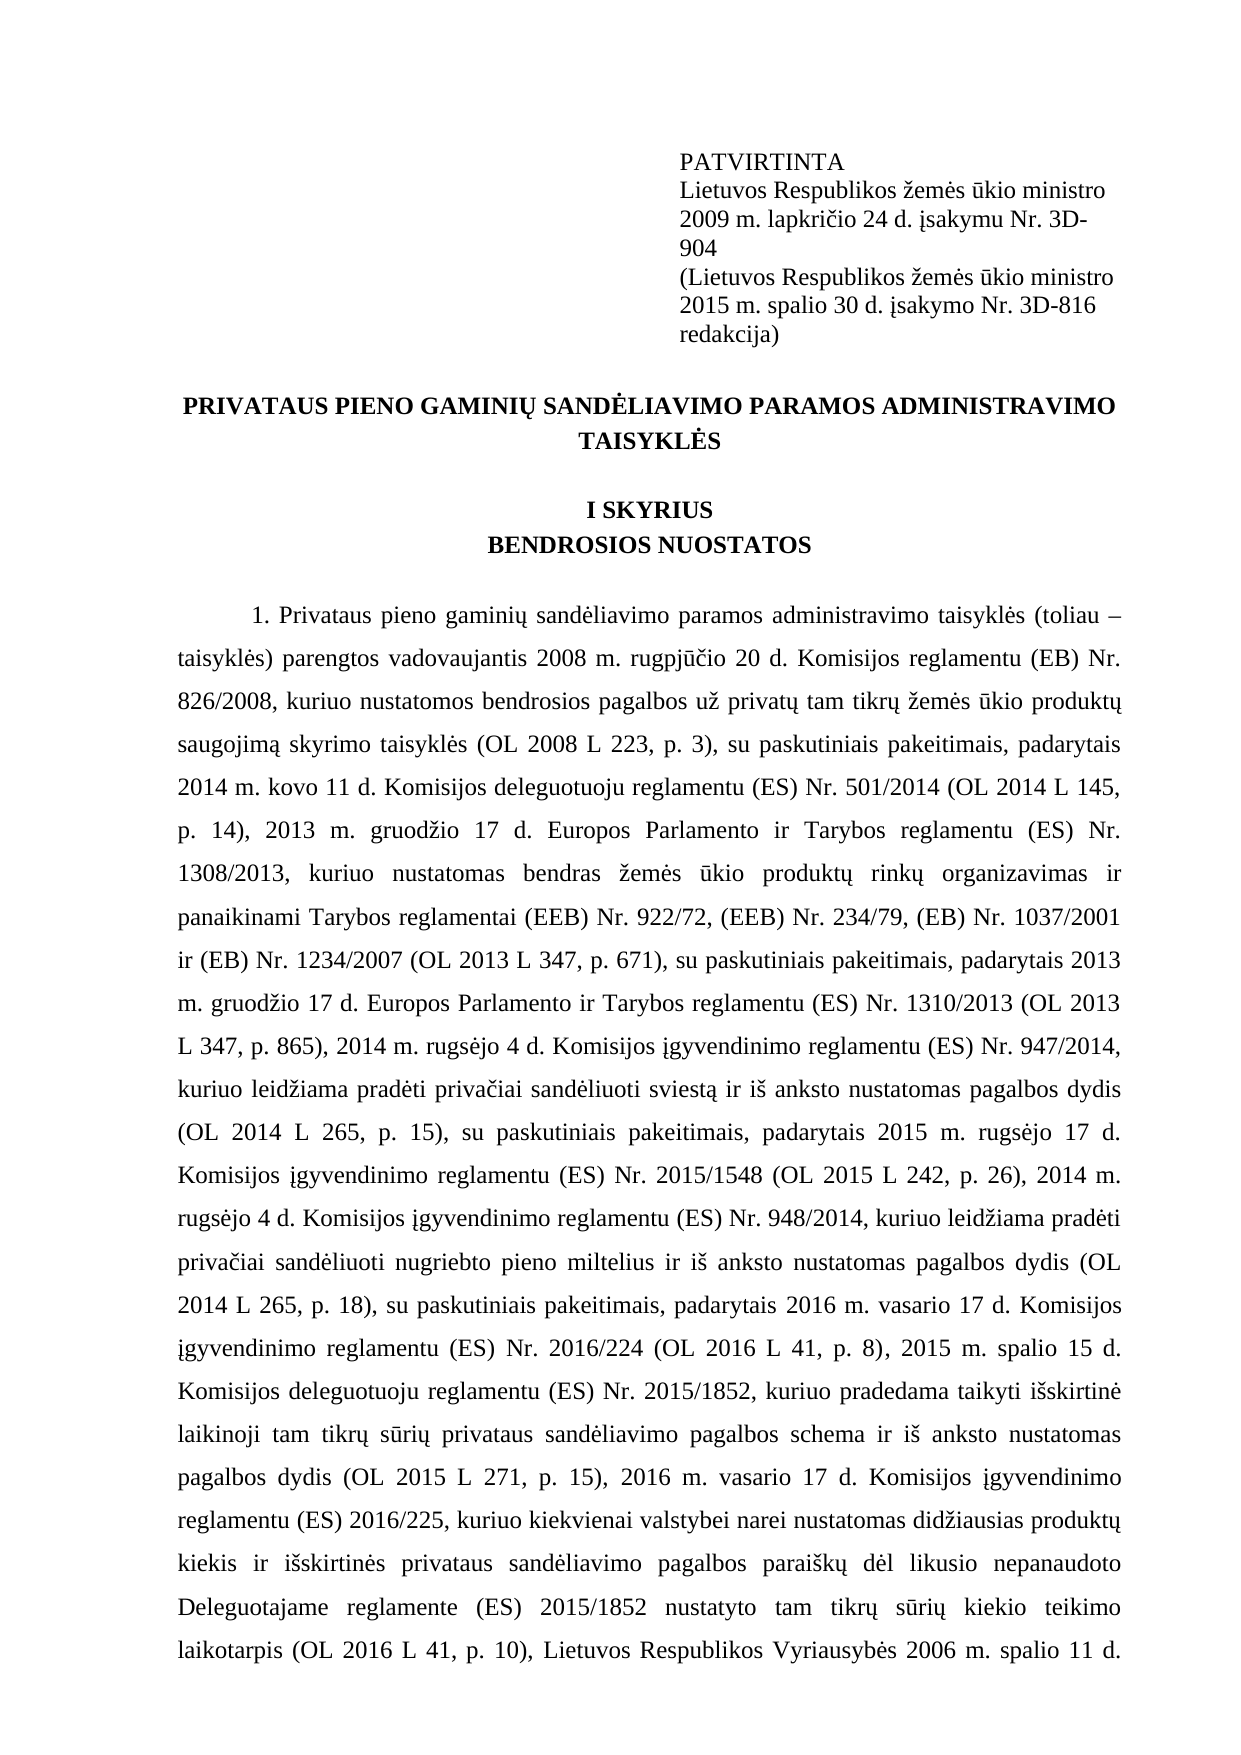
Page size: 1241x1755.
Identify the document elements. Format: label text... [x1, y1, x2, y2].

text 1. Privataus pieno gaminių sandėliavimo paramos administravimo taisyklės (toliau – taisyklės) parengtos vadovaujantis 2008 m. rugpjūčio 20 d. Komisijos reglamentu (EB) Nr. 826/2008, kuriuo nustatomos bendrosios pagalbos už privatų tam tikrų žemės ūkio produktų saugojimą skyrimo taisyklės (OL 2008 L 223, p. 3), su paskutiniais pakeitimais, padarytais 2014 m. kovo 11 d. Komisijos deleguotuoju reglamentu (ES) Nr. 501/2014 (OL 2014 L 145, p. 14), 2013 m. gruodžio 17 d. Europos Parlamento ir Tarybos reglamentu (ES) Nr. 1308/2013, kuriuo nustatomas bendras žemės ūkio produktų rinkų organizavimas ir panaikinami Tarybos reglamentai (EEB) Nr. 922/72, (EEB) Nr. 234/79, (EB) Nr. 1037/2001 ir (EB) Nr. 1234/2007 (OL 2013 L 347, p. 671), su paskutiniais pakeitimais, padarytais 2013 m. gruodžio 17 d. Europos Parlamento ir Tarybos reglamentu (ES) Nr. 1310/2013 (OL 2013 L 347, p. 865), 2014 m. rugsėjo 4 d. Komisijos įgyvendinimo reglamentu (ES) Nr. 947/2014, kuriuo leidžiama pradėti privačiai sandėliuoti sviestą ir iš anksto nustatomas pagalbos dydis (OL 2014 L 265, p. 15), su paskutiniais pakeitimais, padarytais 2015 m. rugsėjo 17 d. Komisijos įgyvendinimo reglamentu (ES) Nr. 2015/1548 (OL 2015 L 242, p. 26), 2014 m. rugsėjo 4 d. Komisijos įgyvendinimo reglamentu (ES) Nr. 948/2014, kuriuo leidžiama pradėti privačiai sandėliuoti nugriebto pieno miltelius ir iš anksto nustatomas pagalbos dydis (OL 2014 L 265, p. 18), su paskutiniais pakeitimais, padarytais 2016 m. vasario 17 d. Komisijos įgyvendinimo reglamentu (ES) Nr. 2016/224 (OL 2016 L 41, p. 8), 2015 m. spalio 15 d. Komisijos deleguotuoju reglamentu (ES) Nr. 2015/1852, kuriuo pradedama taikyti išskirtinė laikinoji tam tikrų sūrių privataus sandėliavimo pagalbos schema ir iš anksto nustatomas pagalbos dydis (OL 2015 L 271, p. 15), 2016 m. vasario 17 d. Komisijos įgyvendinimo reglamentu (ES) 2016/225, kuriuo kiekvienai valstybei narei nustatomas didžiausias produktų kiekis ir išskirtinės privataus sandėliavimo pagalbos paraiškų dėl likusio nepanaudoto Deleguotajame reglamente (ES) 2015/1852 nustatyto tam tikrų sūrių kiekio teikimo laikotarpis (OL 2016 L 41, p. 10), Lietuvos Respublikos Vyriausybės 2006 m. spalio 11 d. [177, 600, 1122, 1663]
text Lietuvos Respublikos žemės ūkio ministro [679, 176, 1122, 204]
text 2009 m. lapkričio 24 d. įsakymu Nr. 3D-904 [679, 204, 1122, 262]
text I SKYRIUS [177, 496, 1122, 524]
text PATVIRTINTA [679, 147, 1122, 176]
text (Lietuvos Respublikos žemės ūkio ministro 2015 m. spalio 30 d. įsakymo Nr. 3D-816 [679, 262, 1122, 319]
text PRIVATAUS Pieno gaminių SANDĖLIAVIMO PARAMOS ADMINISTRAVIMO TAISYKLĖS [177, 391, 1122, 454]
text BENDROSIOS NUOSTATOS [177, 530, 1122, 559]
text redakcija) [679, 319, 1122, 348]
